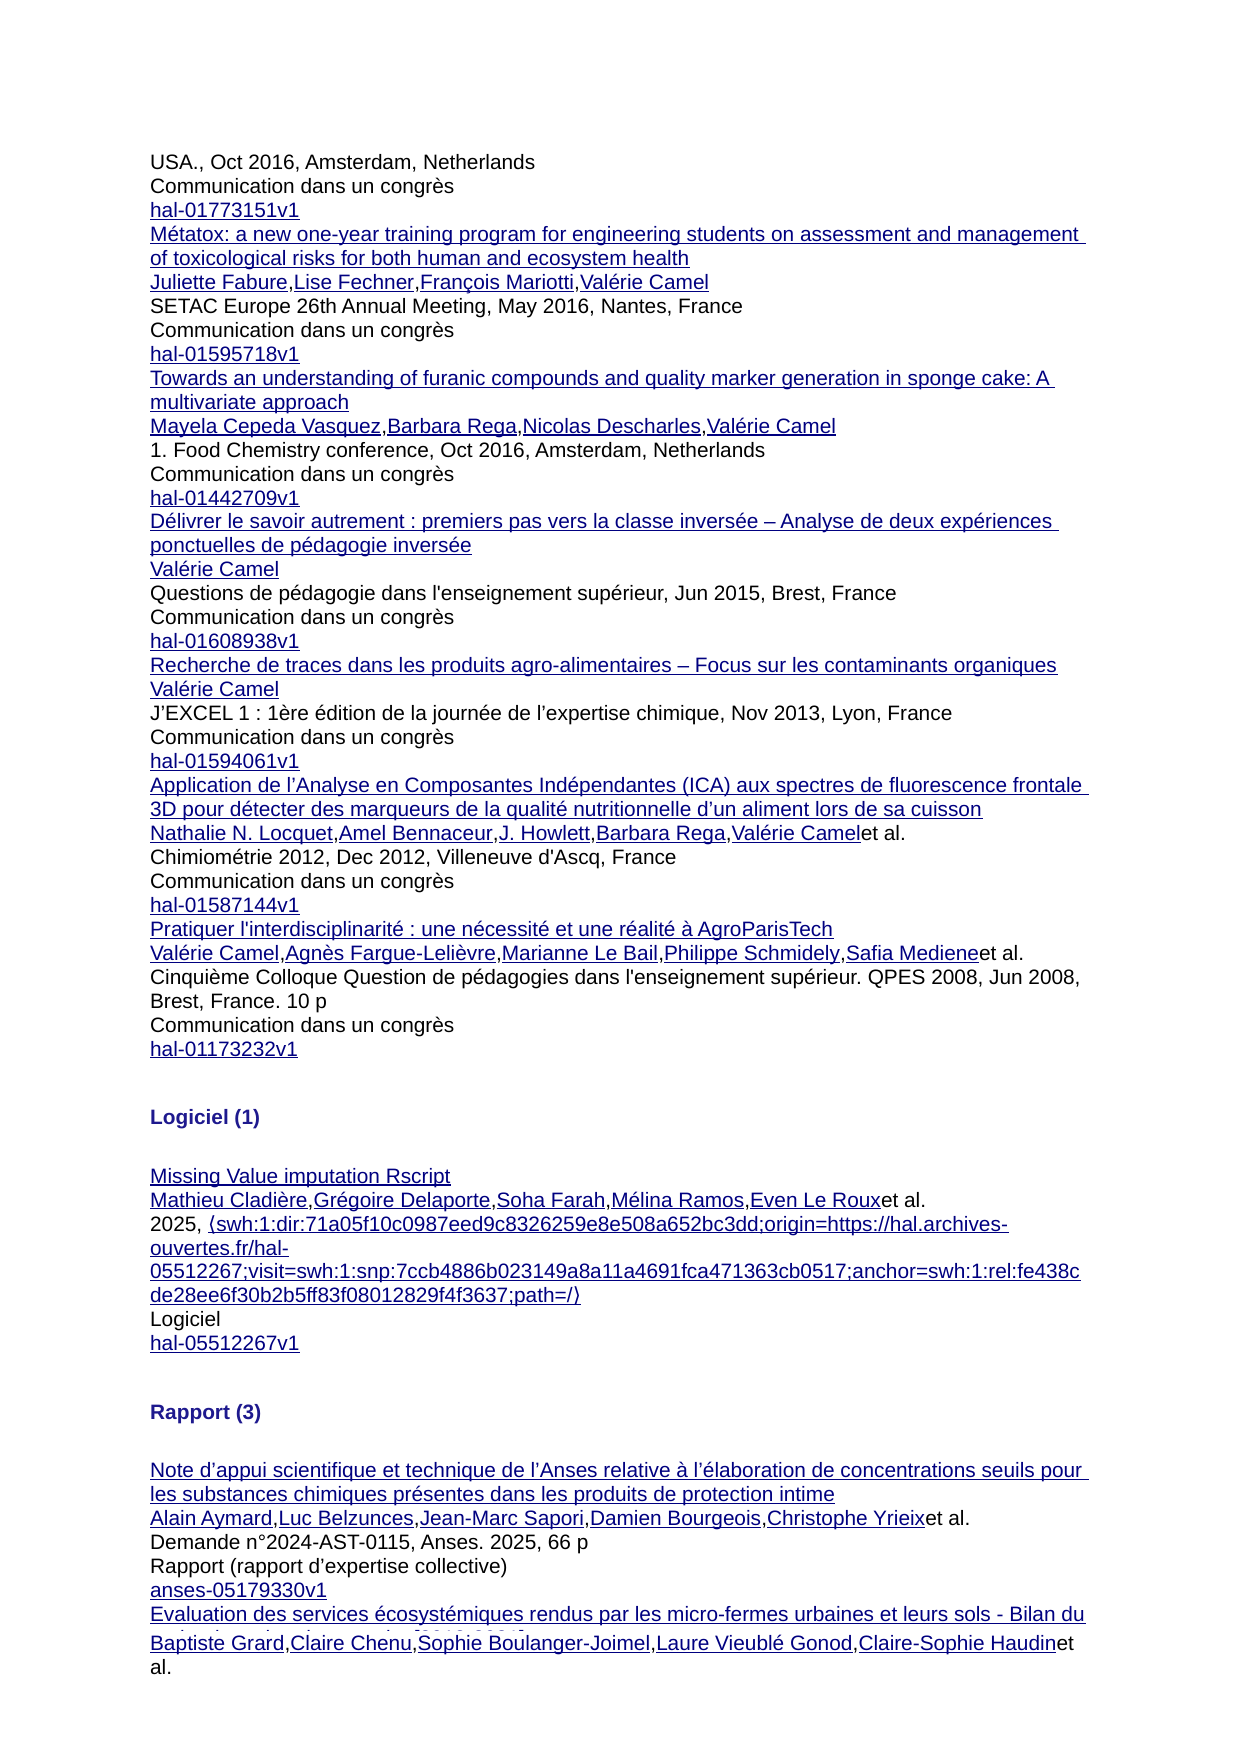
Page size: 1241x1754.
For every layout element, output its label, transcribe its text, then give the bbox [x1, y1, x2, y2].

table_cell Métatox: a new one-year training program for engineering students on assessment and management of toxicological risks for both human and ecosystem health Juliette Fabure,Lise Fechner,François Mariotti,Valérie Camel SETAC Europe 26th Annual Meeting, May 2016, Nantes, France Communication dans un congrès hal-01595718v1 [150, 222, 1090, 366]
table_cell USA., Oct 2016, Amsterdam, Netherlands Communication dans un congrès hal-01773151v1 [150, 150, 1090, 222]
table_cell Délivrer le savoir autrement : premiers pas vers la classe inversée – Analyse de deux expériences ponctuelles de pédagogie inversée Valérie Camel Questions de pédagogie dans l'enseignement supérieur, Jun 2015, Brest, France Communication dans un congrès hal-01608938v1 [150, 509, 1090, 653]
table_header Missing Value imputation Rscript Mathieu Cladière,Grégoire Delaporte,Soha Farah,Mélina Ramos,Even Le Rouxet al. 2025, ⟨swh:1:dir:71a05f10c0987eed9c8326259e8e508a652bc3dd;origin=https://hal.archives-ouvertes.fr/hal-05512267;visit=swh:1:snp:7ccb4886b023149a8a11a4691fca471363cb0517;anchor=swh:1:rel:fe438cde28ee6f30b2b5ff83f08012829f4f3637;path=/⟩ Logiciel hal-05512267v1 [150, 1164, 1090, 1355]
table_cell Towards an understanding of furanic compounds and quality marker generation in sponge cake: A multivariate approach Mayela Cepeda Vasquez,Barbara Rega,Nicolas Descharles,Valérie Camel 1. Food Chemistry conference, Oct 2016, Amsterdam, Netherlands Communication dans un congrès hal-01442709v1 [150, 366, 1090, 509]
subtitle Logiciel (1) [150, 1105, 1090, 1129]
subtitle Rapport (3) [150, 1400, 1090, 1424]
table_header Note d’appui scientifique et technique de l’Anses relative à l’élaboration de concentrations seuils pour les substances chimiques présentes dans les produits de protection intime Alain Aymard,Luc Belzunces,Jean-Marc Sapori,Damien Bourgeois,Christophe Yrieixet al. Demande n°2024-AST-0115, Anses. 2025, 66 p Rapport (rapport d’expertise collective) anses-05179330v1 [150, 1458, 1090, 1602]
table_cell Application de l’Analyse en Composantes Indépendantes (ICA) aux spectres de fluorescence frontale 3D pour détecter des marqueurs de la qualité nutritionnelle d’un aliment lors de sa cuisson Nathalie N. Locquet,Amel Bennaceur,J. Howlett,Barbara Rega,Valérie Camelet al. Chimiométrie 2012, Dec 2012, Villeneuve d'Ascq, France Communication dans un congrès hal-01587144v1 [150, 773, 1090, 917]
table_cell Evaluation des services écosystémiques rendus par les micro-fermes urbaines et leurs sols - Bilan du projet de recherche semoirs [2018-2021] Baptiste Grard,Claire Chenu,Sophie Boulanger-Joimel,Laure Vieublé Gonod,Claire-Sophie Haudinet al. [Rapport de recherche] INRAE; Agroparistech; Université de lorraine; Aix-Marseille Université; Institut d'aménagement et d'urbanisme de la région d'Ile-de-France (IAURIF). 2022, pp.22 Rapport (rapport de recherche) hal-03624235v1 [150, 1602, 1090, 1679]
table_cell Pratiquer l'interdisciplinarité : une nécessité et une réalité à AgroParisTech Valérie Camel,Agnès Fargue-Lelièvre,Marianne Le Bail,Philippe Schmidely,Safia Medieneet al. Cinquième Colloque Question de pédagogies dans l'enseignement supérieur. QPES 2008, Jun 2008, Brest, France. 10 p Communication dans un congrès hal-01173232v1 [150, 917, 1090, 1060]
table_cell Recherche de traces dans les produits agro-alimentaires – Focus sur les contaminants organiques Valérie Camel J’EXCEL 1 : 1ère édition de la journée de l’expertise chimique, Nov 2013, Lyon, France Communication dans un congrès hal-01594061v1 [150, 653, 1090, 773]
